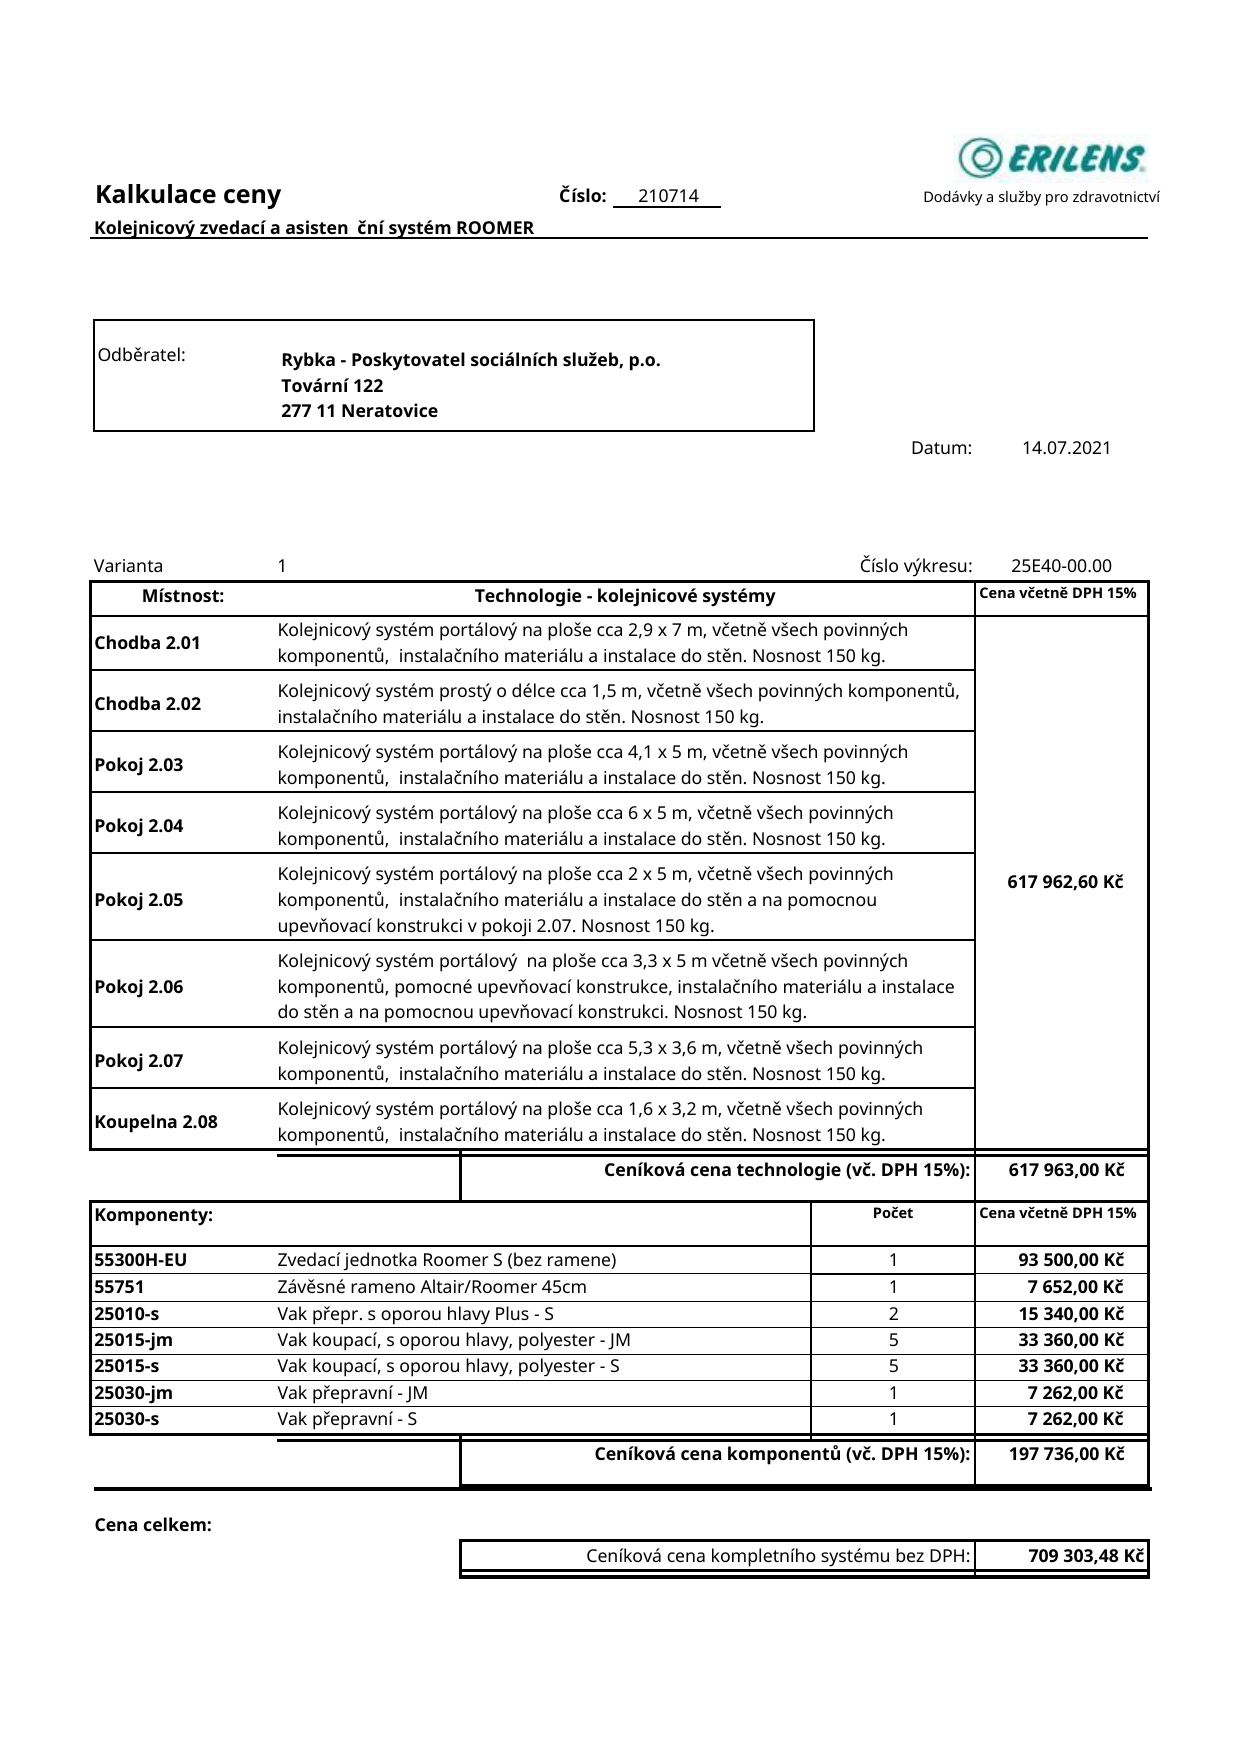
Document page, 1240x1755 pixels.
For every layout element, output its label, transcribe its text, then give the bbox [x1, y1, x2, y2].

table_cell 7 262,00 Kč [976, 1407, 1147, 1432]
table_cell Vak koupací, s oporou hlavy, polyester - JM [277, 1328, 810, 1353]
table_cell Chodba 2.02 [92, 671, 277, 730]
table_cell Komponenty: [92, 1203, 277, 1245]
table_cell 25030-jm [92, 1381, 277, 1406]
table_cell Závěsné rameno Altair/Roomer 45cm [277, 1274, 810, 1301]
table_cell Pokoj 2.03 [92, 732, 277, 791]
table_header Místnost: [92, 583, 277, 615]
table_cell Zvedací jednotka Roomer S (bez ramene) [277, 1247, 810, 1273]
table_cell Koupelna 2.08 [92, 1089, 277, 1148]
table_cell Vak přepr. s oporou hlavy Plus - S [277, 1302, 810, 1327]
table_cell 25030-s [92, 1407, 277, 1432]
table_cell 1 [812, 1247, 974, 1273]
table_cell Kolejnicový systém portálový na ploše cca 1,6 x 3,2 m, včetně všech povinných komponentů, instalačního materiálu a instalace do stěn. Nosnost 150 kg. [277, 1089, 974, 1148]
table_cell [277, 1203, 810, 1245]
table_cell 25015-s [92, 1355, 277, 1380]
table_cell 7 652,00 Kč [976, 1274, 1147, 1301]
table_cell Pokoj 2.07 [92, 1028, 277, 1087]
table_header 709 303,48 Kč [976, 1542, 1147, 1569]
table_cell [90, 1151, 277, 1199]
table_cell Kolejnicový systém portálový na ploše cca 4,1 x 5 m, včetně všech povinných komponentů, instalačního materiálu a instalace do stěn. Nosnost 150 kg. [277, 732, 974, 791]
table_cell [277, 1157, 459, 1199]
table_cell Vak přepravní - S [277, 1407, 810, 1432]
table_cell Kolejnicový systém portálový na ploše cca 2,9 x 7 m, včetně všech povinných komponentů, instalačního materiálu a instalace do stěn. Nosnost 150 kg. [277, 617, 974, 669]
table_cell 33 360,00 Kč [976, 1328, 1147, 1353]
table_cell 55300H-EU [92, 1247, 277, 1273]
table_cell 5 [812, 1328, 974, 1353]
table_cell 55751 [92, 1274, 277, 1301]
table_cell Pokoj 2.06 [92, 941, 277, 1026]
table_header Ceníková cena kompletního systému bez DPH: [462, 1542, 974, 1569]
table_cell 25015-jm [92, 1328, 277, 1353]
table_cell 15 340,00 Kč [976, 1302, 1147, 1327]
text Cena celkem: [94, 1513, 1112, 1537]
table_header Rybka - Poskytovatel sociálních služeb, p.o. Tovární 122 277 11 Neratovice [281, 321, 813, 430]
table_cell Chodba 2.01 [92, 617, 277, 669]
table_header Cena včetně DPH 15% [976, 583, 1147, 615]
table_cell 1 [812, 1381, 974, 1406]
table_cell [277, 1442, 459, 1484]
table_cell Pokoj 2.04 [92, 793, 277, 852]
table_cell 33 360,00 Kč [976, 1355, 1147, 1380]
table_cell Kolejnicový systém portálový na ploše cca 2 x 5 m, včetně všech povinných komponentů, instalačního materiálu a instalace do stěn a na pomocnou upevňovací konstrukci v pokoji 2.07. Nosnost 150 kg. [277, 854, 974, 939]
table_cell 617 962,60 Kč [976, 617, 1147, 1148]
table_cell 1 [812, 1275, 974, 1301]
table_cell Počet [812, 1203, 974, 1245]
table_cell Vak přepravní - JM [277, 1381, 810, 1406]
table_cell 93 500,00 Kč [976, 1247, 1147, 1273]
table_cell 25010-s [92, 1302, 277, 1327]
table_cell Kolejnicový systém portálový na ploše cca 3,3 x 5 m včetně všech povinných komponentů, pomocné upevňovací konstrukce, instalačního materiálu a instalace do stěn a na pomocnou upevňovací konstrukci. Nosnost 150 kg. [277, 941, 974, 1026]
text Varianta 1 Číslo výkresu: 25E40-00.00 [94, 553, 1112, 577]
table_cell Ceníková cena technologie (vč. DPH 15%): [462, 1157, 974, 1199]
text Datum: 14.07.2021 [94, 432, 1112, 460]
table_cell Ceníková cena komponentů (vč. DPH 15%): [462, 1442, 974, 1484]
table_cell 7 262,00 Kč [976, 1381, 1147, 1406]
table_cell 5 [812, 1355, 974, 1380]
table_cell Kolejnicový systém prostý o délce cca 1,5 m, včetně všech povinných komponentů, instalačního materiálu a instalace do stěn. Nosnost 150 kg. [277, 671, 974, 730]
table_header Technologie - kolejnicové systémy [277, 583, 974, 615]
table_header Odběratel: [95, 321, 281, 430]
table_cell 1 [812, 1407, 974, 1432]
table_cell Kolejnicový systém portálový na ploše cca 5,3 x 3,6 m, včetně všech povinných komponentů, instalačního materiálu a instalace do stěn. Nosnost 150 kg. [277, 1028, 974, 1087]
table_cell 2 [812, 1302, 974, 1327]
table_cell Cena včetně DPH 15% [976, 1203, 1147, 1245]
table_cell Kolejnicový systém portálový na ploše cca 6 x 5 m, včetně všech povinných komponentů, instalačního materiálu a instalace do stěn. Nosnost 150 kg. [277, 793, 974, 852]
table_cell 617 963,00 Kč [976, 1157, 1147, 1199]
table_cell Vak koupací, s oporou hlavy, polyester - S [277, 1355, 810, 1380]
table_cell 197 736,00 Kč [976, 1442, 1147, 1484]
table_cell [90, 1436, 277, 1484]
table_cell Pokoj 2.05 [92, 854, 277, 939]
